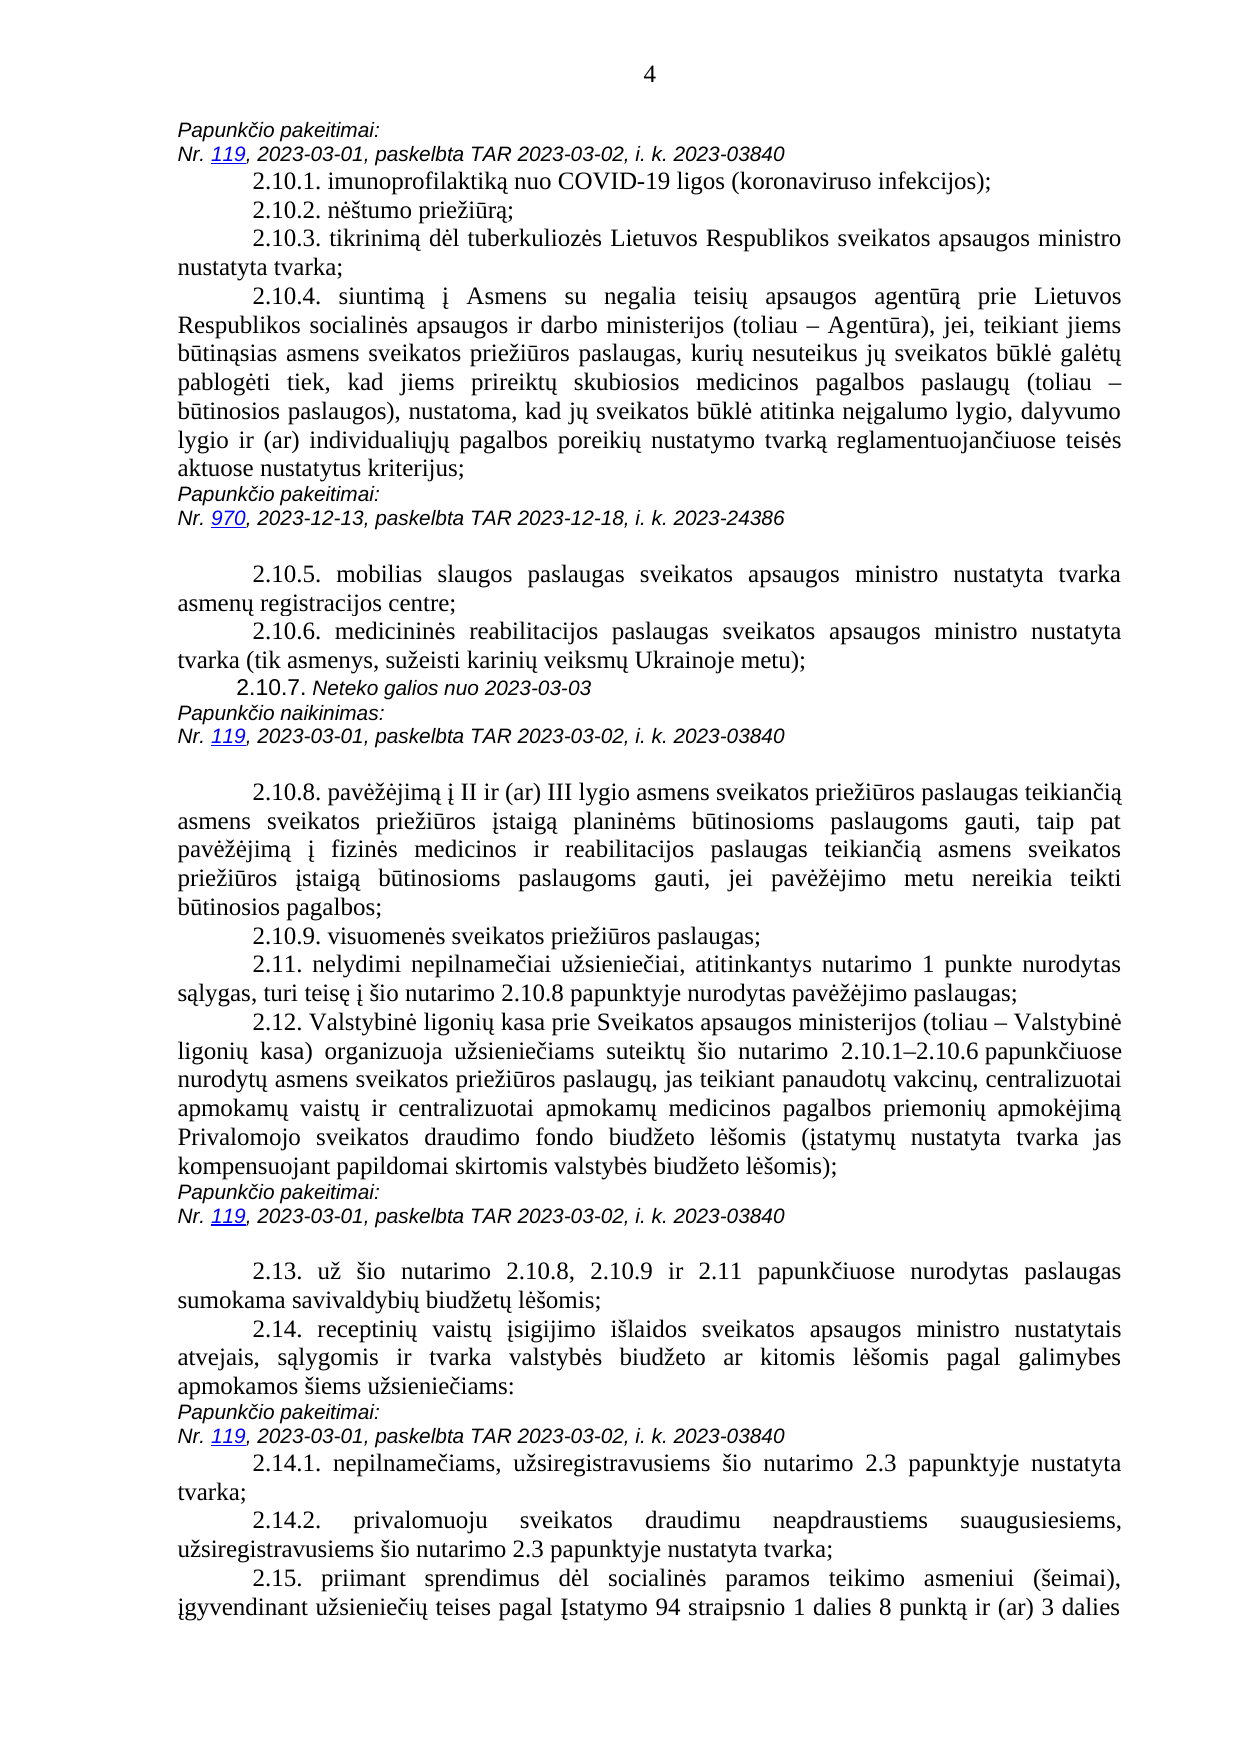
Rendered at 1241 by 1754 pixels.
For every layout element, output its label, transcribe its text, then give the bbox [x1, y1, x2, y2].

text 2.13. už šio nutarimo 2.10.8, 2.10.9 ir 2.11 papunkčiuose nurodytas paslaugas sumokama savivaldybių biudžetų lėšomis; [177, 1256, 1122, 1314]
text Nr. 119, 2023-03-01, paskelbta TAR 2023-03-02, i. k. 2023-03840 [177, 1424, 1122, 1448]
text 2.10.1. imunoprofilaktiką nuo COVID-19 ligos (koronaviruso infekcijos); [177, 166, 1122, 195]
text 2.10.3. tikrinimą dėl tuberkuliozės Lietuvos Respublikos sveikatos apsaugos ministro nustatyta tvarka; [177, 223, 1122, 281]
text 2.14.1. nepilnamečiams, užsiregistravusiems šio nutarimo 2.3 papunktyje nustatyta tvarka; [177, 1448, 1122, 1505]
text Nr. 119, 2023-03-01, paskelbta TAR 2023-03-02, i. k. 2023-03840 [177, 142, 1122, 166]
text 2.14. receptinių vaistų įsigijimo išlaidos sveikatos apsaugos ministro nustatytais atvejais, sąlygomis ir tvarka valstybės biudžeto ar kitomis lėšomis pagal galimybes apmokamos šiems užsieniečiams: [177, 1314, 1122, 1400]
text Papunkčio pakeitimai: [177, 1179, 1122, 1203]
text 2.11. nelydimi nepilnamečiai užsieniečiai, atitinkantys nutarimo 1 punkte nurodytas sąlygas, turi teisę į šio nutarimo 2.10.8 papunktyje nurodytas pavėžėjimo paslaugas; [177, 949, 1122, 1007]
text 2.10.5. mobilias slaugos paslaugas sveikatos apsaugos ministro nustatyta tvarka asmenų registracijos centre; [177, 559, 1122, 616]
text 2.10.6. medicininės reabilitacijos paslaugas sveikatos apsaugos ministro nustatyta tvarka (tik asmenys, sužeisti karinių veiksmų Ukrainoje metu); [177, 616, 1122, 674]
text Papunkčio pakeitimai: [177, 118, 1122, 142]
text 2.10.9. visuomenės sveikatos priežiūros paslaugas; [177, 921, 1122, 949]
text Nr. 970, 2023-12-13, paskelbta TAR 2023-12-18, i. k. 2023-24386 [177, 506, 1122, 530]
text 2.10.2. nėštumo priežiūrą; [177, 195, 1122, 223]
text Papunkčio naikinimas: [177, 700, 1122, 724]
text 2.10.4. siuntimą į Asmens su negalia teisių apsaugos agentūrą prie Lietuvos Respublikos socialinės apsaugos ir darbo ministerijos (toliau – Agentūra), jei, teikiant jiems būtinąsias asmens sveikatos priežiūros paslaugas, kurių nesuteikus jų sveikatos būklė galėtų pablogėti tiek, kad jiems prireiktų skubiosios medicinos pagalbos paslaugų (toliau – būtinosios paslaugos), nustatoma, kad jų sveikatos būklė atitinka neįgalumo lygio, dalyvumo lygio ir (ar) individualiųjų pagalbos poreikių nustatymo tvarką reglamentuojančiuose teisės aktuose nustatytus kriterijus; [177, 281, 1122, 482]
text Nr. 119, 2023-03-01, paskelbta TAR 2023-03-02, i. k. 2023-03840 [177, 724, 1122, 748]
text 2.15. priimant sprendimus dėl socialinės paramos teikimo asmeniui (šeimai), įgyvendinant užsieniečių teises pagal Įstatymo 94 straipsnio 1 dalies 8 punktą ir (ar) 3 dalies [177, 1563, 1122, 1620]
text Nr. 119, 2023-03-01, paskelbta TAR 2023-03-02, i. k. 2023-03840 [177, 1203, 1122, 1227]
text 2.12. Valstybinė ligonių kasa prie Sveikatos apsaugos ministerijos (toliau – Valstybinė ligonių kasa) organizuoja užsieniečiams suteiktų šio nutarimo 2.10.1–2.10.6 papunkčiuose nurodytų asmens sveikatos priežiūros paslaugų, jas teikiant panaudotų vakcinų, centralizuotai apmokamų vaistų ir centralizuotai apmokamų medicinos pagalbos priemonių apmokėjimą Privalomojo sveikatos draudimo fondo biudžeto lėšomis (įstatymų nustatyta tvarka jas kompensuojant papildomai skirtomis valstybės biudžeto lėšomis); [177, 1007, 1122, 1179]
text Papunkčio pakeitimai: [177, 482, 1122, 506]
text 2.10.8. pavėžėjimą į II ir (ar) III lygio asmens sveikatos priežiūros paslaugas teikiančią asmens sveikatos priežiūros įstaigą planinėms būtinosioms paslaugoms gauti, taip pat pavėžėjimą į fizinės medicinos ir reabilitacijos paslaugas teikiančią asmens sveikatos priežiūros įstaigą būtinosioms paslaugoms gauti, jei pavėžėjimo metu nereikia teikti būtinosios pagalbos; [177, 777, 1122, 921]
text 2.14.2. privalomuoju sveikatos draudimu neapdraustiems suaugusiesiems, užsiregistravusiems šio nutarimo 2.3 papunktyje nustatyta tvarka; [177, 1505, 1122, 1563]
text Papunkčio pakeitimai: [177, 1400, 1122, 1424]
text 2.10.7. Neteko galios nuo 2023-03-03 [177, 674, 1122, 700]
